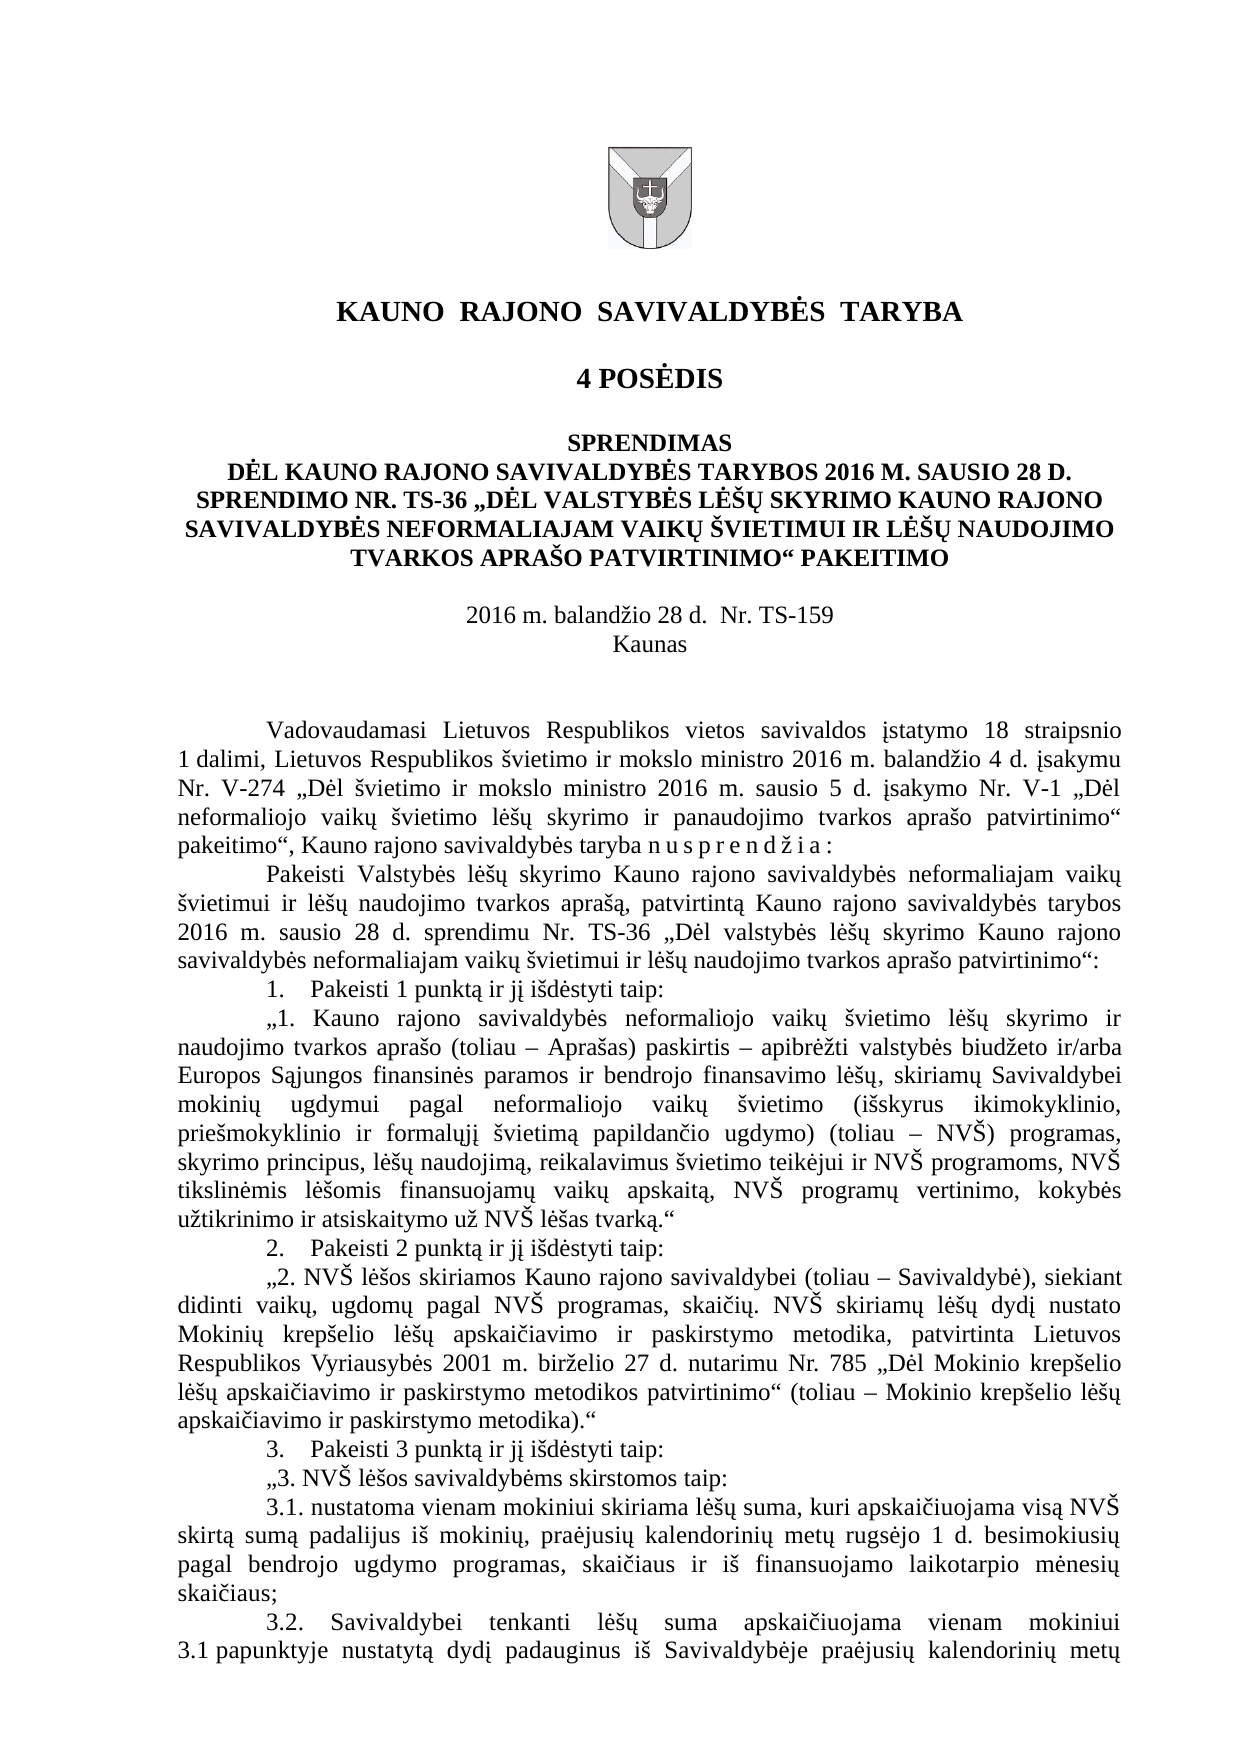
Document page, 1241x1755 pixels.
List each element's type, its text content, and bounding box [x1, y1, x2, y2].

text DĖL KAUNO RAJONO SAVIVALDYBĖS TARYBOS 2016 M. SAUSIO 28 D. SPRENDIMO NR. TS-36 „DĖL VALSTYBĖS LĖŠŲ SKYRIMO KAUNO RAJONO SAVIVALDYBĖS NEFORMALIAJAM VAIKŲ ŠVIETIMUI IR LĖŠŲ NAUDOJIMO TVARKOS APRAŠO PATVIRTINIMO“ PAKEITIMO [177, 457, 1122, 572]
text „3. NVŠ lėšos savivaldybėms skirstomos taip: [177, 1463, 1122, 1492]
text 3. Pakeisti 3 punktą ir jį išdėstyti taip: [266, 1434, 1122, 1463]
text Kaunas [177, 629, 1122, 658]
text „1. Kauno rajono savivaldybės neformaliojo vaikų švietimo lėšų skyrimo ir naudojimo tvarkos aprašo (toliau – Aprašas) paskirtis – apibrėžti valstybės biudžeto ir/arba Europos Sąjungos finansinės paramos ir bendrojo finansavimo lėšų, skiriamų Savivaldybei mokinių ugdymui pagal neformaliojo vaikų švietimo (išskyrus ikimokyklinio, priešmokyklinio ir formalųjį švietimą papildančio ugdymo) (toliau – NVŠ) programas, skyrimo principus, lėšų naudojimą, reikalavimus švietimo teikėjui ir NVŠ programoms, NVŠ tikslinėmis lėšomis finansuojamų vaikų apskaitą, NVŠ programų vertinimo, kokybės užtikrinimo ir atsiskaitymo už NVŠ lėšas tvarką.“ [177, 1003, 1122, 1233]
text 3.1. nustatoma vienam mokiniui skiriama lėšų suma, kuri apskaičiuojama visą NVŠ skirtą sumą padalijus iš mokinių, praėjusių kalendorinių metų rugsėjo 1 d. besimokiusių pagal bendrojo ugdymo programas, skaičiaus ir iš finansuojamo laikotarpio mėnesių skaičiaus; [177, 1492, 1122, 1607]
text 2016 m. balandžio 28 d. Nr. TS-159 [177, 601, 1122, 629]
text 1. Pakeisti 1 punktą ir jį išdėstyti taip: [177, 974, 1122, 1003]
text Pakeisti Valstybės lėšų skyrimo Kauno rajono savivaldybės neformaliajam vaikų švietimui ir lėšų naudojimo tvarkos aprašą, patvirtintą Kauno rajono savivaldybės tarybos 2016 m. sausio 28 d. sprendimu Nr. TS-36 „Dėl valstybės lėšų skyrimo Kauno rajono savivaldybės neformaliajam vaikų švietimui ir lėšų naudojimo tvarkos aprašo patvirtinimo“: [177, 859, 1122, 974]
text KAUNO RAJONO SAVIVALDYBĖS TARYBA [177, 294, 1122, 327]
text Vadovaudamasi Lietuvos Respublikos vietos savivaldos įstatymo 18 straipsnio 1 dalimi, Lietuvos Respublikos švietimo ir mokslo ministro 2016 m. balandžio 4 d. įsakymu Nr. V-274 „Dėl švietimo ir mokslo ministro 2016 m. sausio 5 d. įsakymo Nr. V-1 „Dėl neformaliojo vaikų švietimo lėšų skyrimo ir panaudojimo tvarkos aprašo patvirtinimo“ pakeitimo“, Kauno rajono savivaldybės taryba nusprendžia: [177, 716, 1122, 859]
text SPRENDIMAS [177, 428, 1122, 457]
text 2. Pakeisti 2 punktą ir jį išdėstyti taip: [266, 1233, 1122, 1262]
text „2. NVŠ lėšos skiriamos Kauno rajono savivaldybei (toliau – Savivaldybė), siekiant didinti vaikų, ugdomų pagal NVŠ programas, skaičių. NVŠ skiriamų lėšų dydį nustato Mokinių krepšelio lėšų apskaičiavimo ir paskirstymo metodika, patvirtinta Lietuvos Respublikos Vyriausybės 2001 m. birželio 27 d. nutarimu Nr. 785 „Dėl Mokinio krepšelio lėšų apskaičiavimo ir paskirstymo metodikos patvirtinimo“ (toliau – Mokinio krepšelio lėšų apskaičiavimo ir paskirstymo metodika).“ [177, 1262, 1122, 1434]
text 3.2. Savivaldybei tenkanti lėšų suma apskaičiuojama vienam mokiniui 3.1 papunktyje nustatytą dydį padauginus iš Savivaldybėje praėjusių kalendorinių metų [177, 1607, 1122, 1664]
text 4 POSĖDIS [177, 361, 1122, 394]
